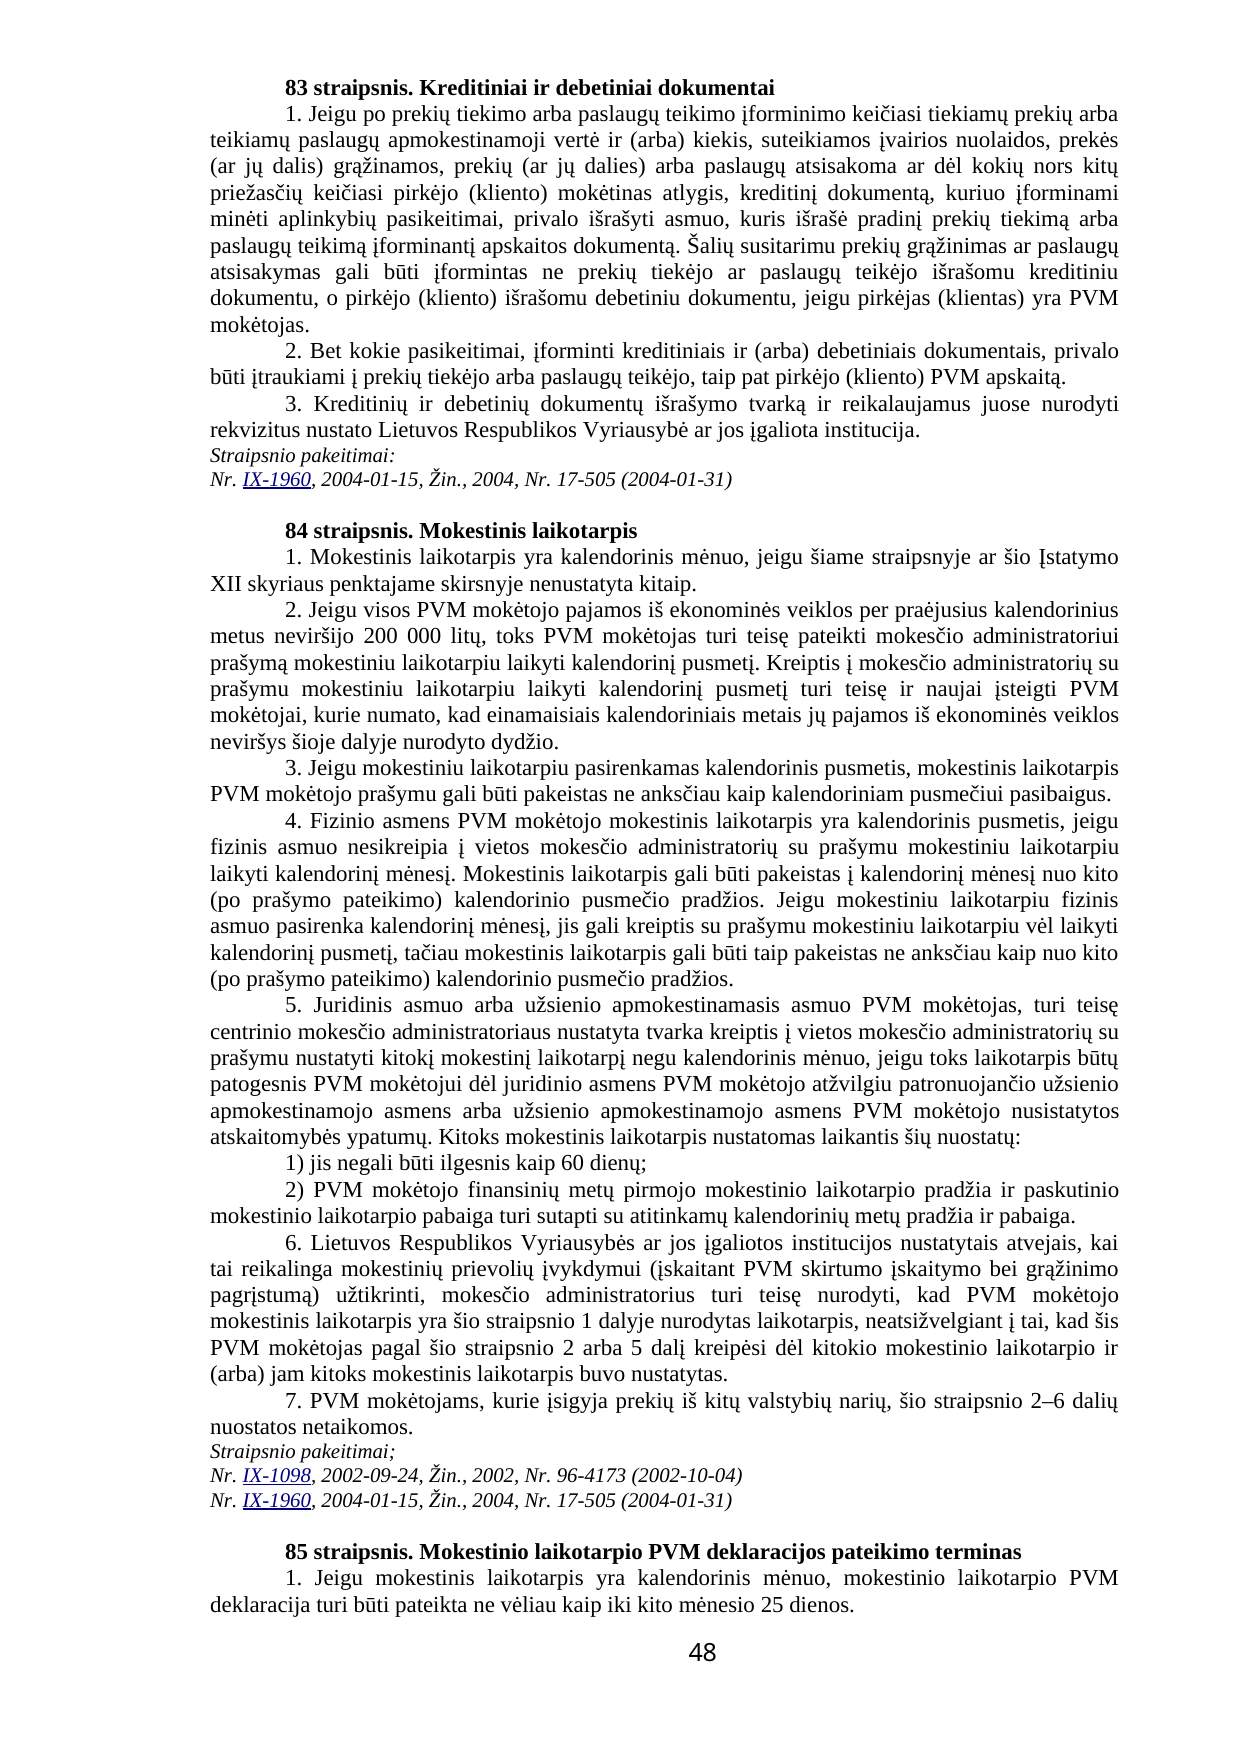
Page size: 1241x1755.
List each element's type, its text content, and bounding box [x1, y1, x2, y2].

text 1) jis negali būti ilgesnis kaip 60 dienų; [210, 1149, 1120, 1176]
text 3. Kreditinių ir debetinių dokumentų išrašymo tvarką ir reikalaujamus juose nurodyti rekvizitus nustato Lietuvos Respublikos Vyriausybė ar jos įgaliota institucija. [210, 390, 1120, 442]
text Straipsnio pakeitimai: [210, 442, 1120, 467]
text 5. Juridinis asmuo arba užsienio apmokestinamasis asmuo PVM mokėtojas, turi teisę centrinio mokesčio administratoriaus nustatyta tvarka kreiptis į vietos mokesčio administratorių su prašymu nustatyti kitokį mokestinį laikotarpį negu kalendorinis mėnuo, jeigu toks laikotarpis būtų patogesnis PVM mokėtojui dėl juridinio asmens PVM mokėtojo atžvilgiu patronuojančio užsienio apmokestinamojo asmens arba užsienio apmokestinamojo asmens PVM mokėtojo nusistatytos atskaitomybės ypatumų. Kitoks mokestinis laikotarpis nustatomas laikantis šių nuostatų: [210, 991, 1120, 1149]
text 83 straipsnis. Kreditiniai ir debetiniai dokumentai [210, 73, 1120, 100]
text Nr. IX-1960, 2004-01-15, Žin., 2004, Nr. 17-505 (2004-01-31) [210, 467, 1120, 491]
text 1. Jeigu po prekių tiekimo arba paslaugų teikimo įforminimo keičiasi tiekiamų prekių arba teikiamų paslaugų apmokestinamoji vertė ir (arba) kiekis, suteikiamos įvairios nuolaidos, prekės (ar jų dalis) grąžinamos, prekių (ar jų dalies) arba paslaugų atsisakoma ar dėl kokių nors kitų priežasčių keičiasi pirkėjo (kliento) mokėtinas atlygis, kreditinį dokumentą, kuriuo įforminami minėti aplinkybių pasikeitimai, privalo išrašyti asmuo, kuris išrašė pradinį prekių tiekimą arba paslaugų teikimą įforminantį apskaitos dokumentą. Šalių susitarimu prekių grąžinimas ar paslaugų atsisakymas gali būti įformintas ne prekių tiekėjo ar paslaugų teikėjo išrašomu kreditiniu dokumentu, o pirkėjo (kliento) išrašomu debetiniu dokumentu, jeigu pirkėjas (klientas) yra PVM mokėtojas. [210, 100, 1120, 337]
text 2) PVM mokėtojo finansinių metų pirmojo mokestinio laikotarpio pradžia ir paskutinio mokestinio laikotarpio pabaiga turi sutapti su atitinkamų kalendorinių metų pradžia ir pabaiga. [210, 1176, 1120, 1228]
text 2. Bet kokie pasikeitimai, įforminti kreditiniais ir (arba) debetiniais dokumentais, privalo būti įtraukiami į prekių tiekėjo arba paslaugų teikėjo, taip pat pirkėjo (kliento) PVM apskaitą. [210, 337, 1120, 390]
text Nr. IX-1960, 2004-01-15, Žin., 2004, Nr. 17-505 (2004-01-31) [210, 1487, 1120, 1512]
text Straipsnio pakeitimai; [210, 1439, 1120, 1463]
text 2. Jeigu visos PVM mokėtojo pajamos iš ekonominės veiklos per praėjusius kalendorinius metus neviršijo 200 000 litų, toks PVM mokėtojas turi teisę pateikti mokesčio administratoriui prašymą mokestiniu laikotarpiu laikyti kalendorinį pusmetį. Kreiptis į mokesčio administratorių su prašymu mokestiniu laikotarpiu laikyti kalendorinį pusmetį turi teisę ir naujai įsteigti PVM mokėtojai, kurie numato, kad einamaisiais kalendoriniais metais jų pajamos iš ekonominės veiklos neviršys šioje dalyje nurodyto dydžio. [210, 596, 1120, 754]
text 84 straipsnis. Mokestinis laikotarpis [210, 517, 1120, 543]
text 4. Fizinio asmens PVM mokėtojo mokestinis laikotarpis yra kalendorinis pusmetis, jeigu fizinis asmuo nesikreipia į vietos mokesčio administratorių su prašymu mokestiniu laikotarpiu laikyti kalendorinį mėnesį. Mokestinis laikotarpis gali būti pakeistas į kalendorinį mėnesį nuo kito (po prašymo pateikimo) kalendorinio pusmečio pradžios. Jeigu mokestiniu laikotarpiu fizinis asmuo pasirenka kalendorinį mėnesį, jis gali kreiptis su prašymu mokestiniu laikotarpiu vėl laikyti kalendorinį pusmetį, tačiau mokestinis laikotarpis gali būti taip pakeistas ne anksčiau kaip nuo kito (po prašymo pateikimo) kalendorinio pusmečio pradžios. [210, 807, 1120, 991]
text 85 straipsnis. Mokestinio laikotarpio PVM deklaracijos pateikimo terminas [210, 1538, 1120, 1564]
text Nr. IX-1098, 2002-09-24, Žin., 2002, Nr. 96-4173 (2002-10-04) [210, 1463, 1120, 1487]
text 7. PVM mokėtojams, kurie įsigyja prekių iš kitų valstybių narių, šio straipsnio 2–6 dalių nuostatos netaikomos. [210, 1387, 1120, 1439]
text 3. Jeigu mokestiniu laikotarpiu pasirenkamas kalendorinis pusmetis, mokestinis laikotarpis PVM mokėtojo prašymu gali būti pakeistas ne anksčiau kaip kalendoriniam pusmečiui pasibaigus. [210, 754, 1120, 807]
text 1. Mokestinis laikotarpis yra kalendorinis mėnuo, jeigu šiame straipsnyje ar šio Įstatymo XII skyriaus penktajame skirsnyje nenustatyta kitaip. [210, 543, 1120, 596]
text 6. Lietuvos Respublikos Vyriausybės ar jos įgaliotos institucijos nustatytais atvejais, kai tai reikalinga mokestinių prievolių įvykdymui (įskaitant PVM skirtumo įskaitymo bei grąžinimo pagrįstumą) užtikrinti, mokesčio administratorius turi teisę nurodyti, kad PVM mokėtojo mokestinis laikotarpis yra šio straipsnio 1 dalyje nurodytas laikotarpis, neatsižvelgiant į tai, kad šis PVM mokėtojas pagal šio straipsnio 2 arba 5 dalį kreipėsi dėl kitokio mokestinio laikotarpio ir (arba) jam kitoks mokestinis laikotarpis buvo nustatytas. [210, 1228, 1120, 1387]
text 1. Jeigu mokestinis laikotarpis yra kalendorinis mėnuo, mokestinio laikotarpio PVM deklaracija turi būti pateikta ne vėliau kaip iki kito mėnesio 25 dienos. [210, 1564, 1120, 1617]
